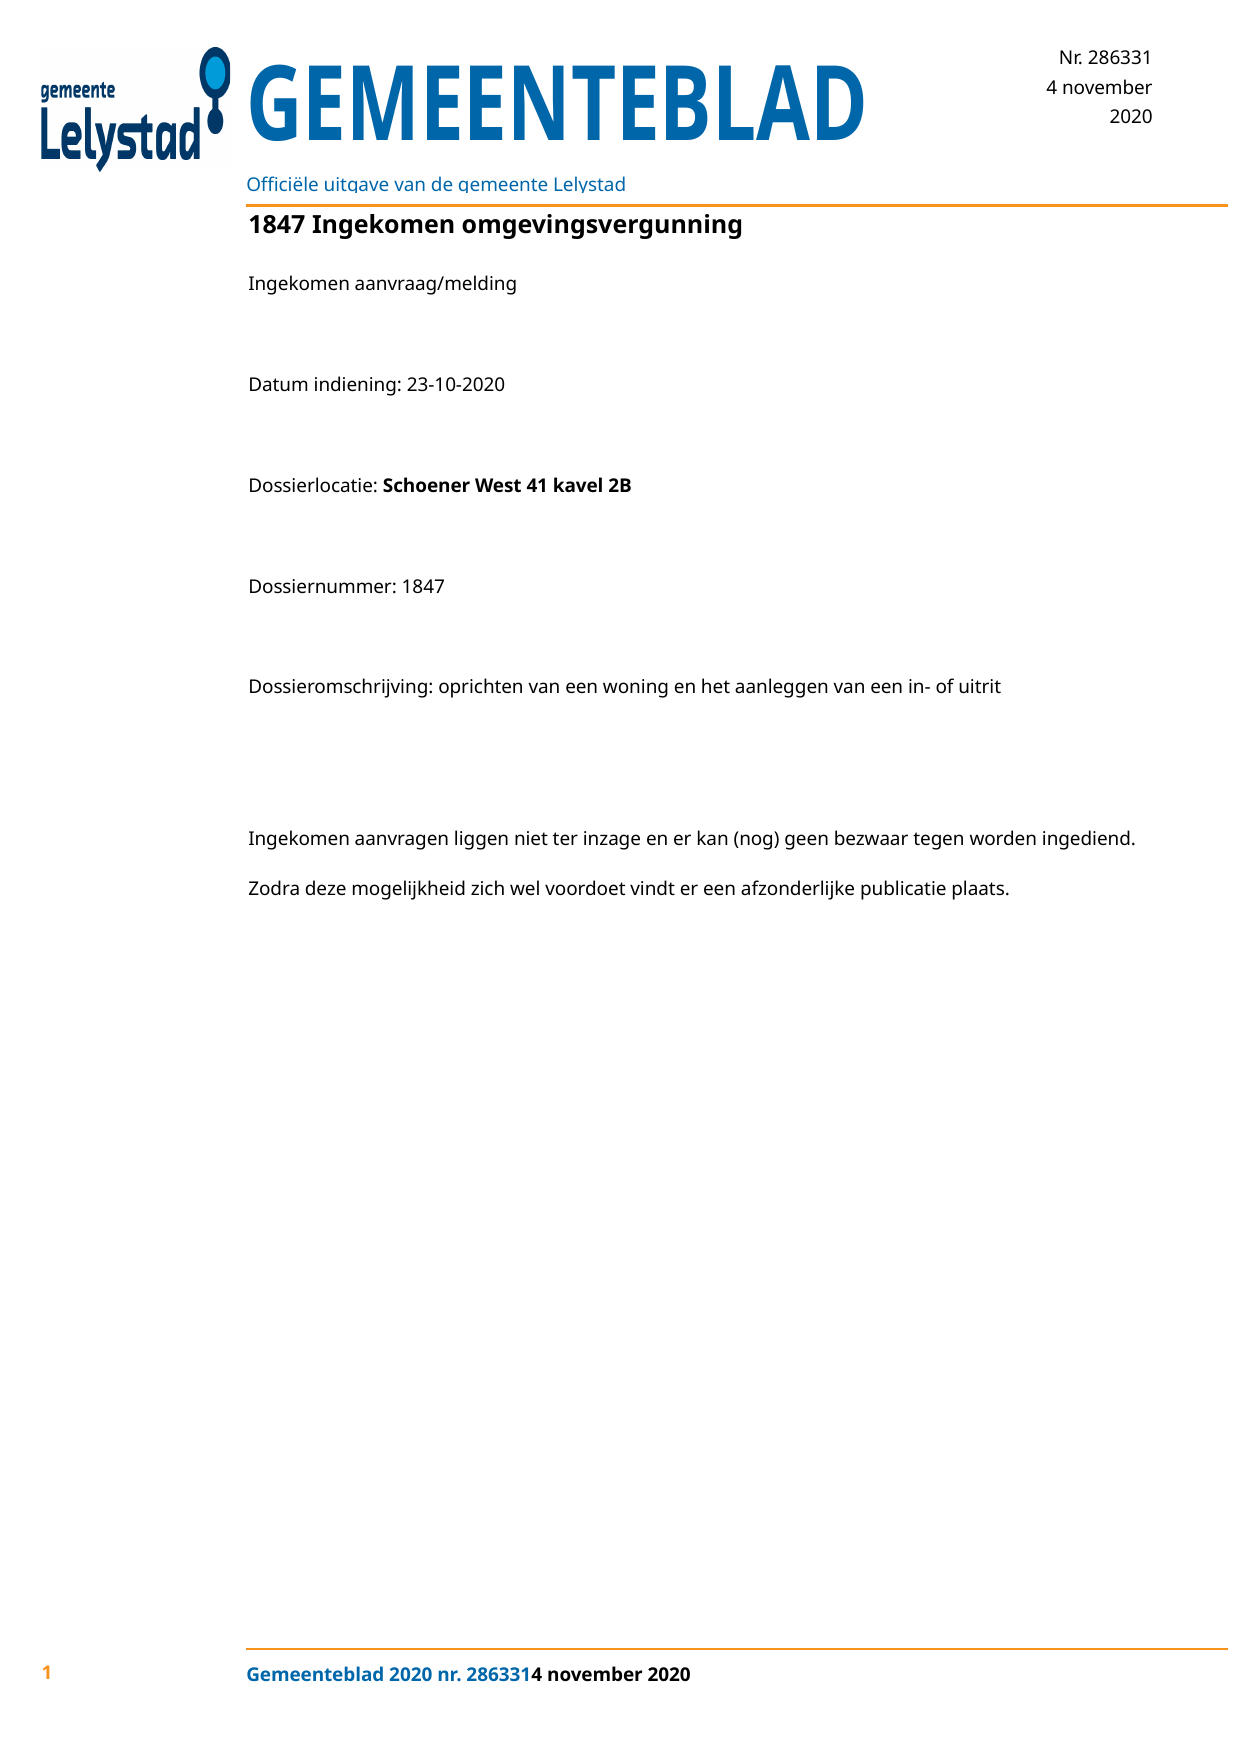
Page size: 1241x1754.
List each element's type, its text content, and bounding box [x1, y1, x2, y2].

text Dossierlocatie: Schoener West 41 kavel 2B [248, 472, 1152, 498]
text Dossieromschrijving: oprichten van een woning en het aanleggen van een in- of uitrit [248, 674, 1152, 699]
text Ingekomen aanvragen liggen niet ter inzage en er kan (nog) geen bezwaar tegen worden ingediend. [248, 825, 1152, 851]
text Datum indiening: 23-10-2020 [248, 371, 1152, 397]
text Zodra deze mogelijkheid zich wel voordoet vindt er een afzonderlijke publicatie plaats. [248, 875, 1152, 901]
text 1847 Ingekomen omgevingsvergunning [248, 207, 1152, 241]
picture [41, 47, 231, 172]
text Dossiernummer: 1847 [248, 573, 1152, 598]
text Ingekomen aanvraag/melding [248, 270, 1152, 296]
